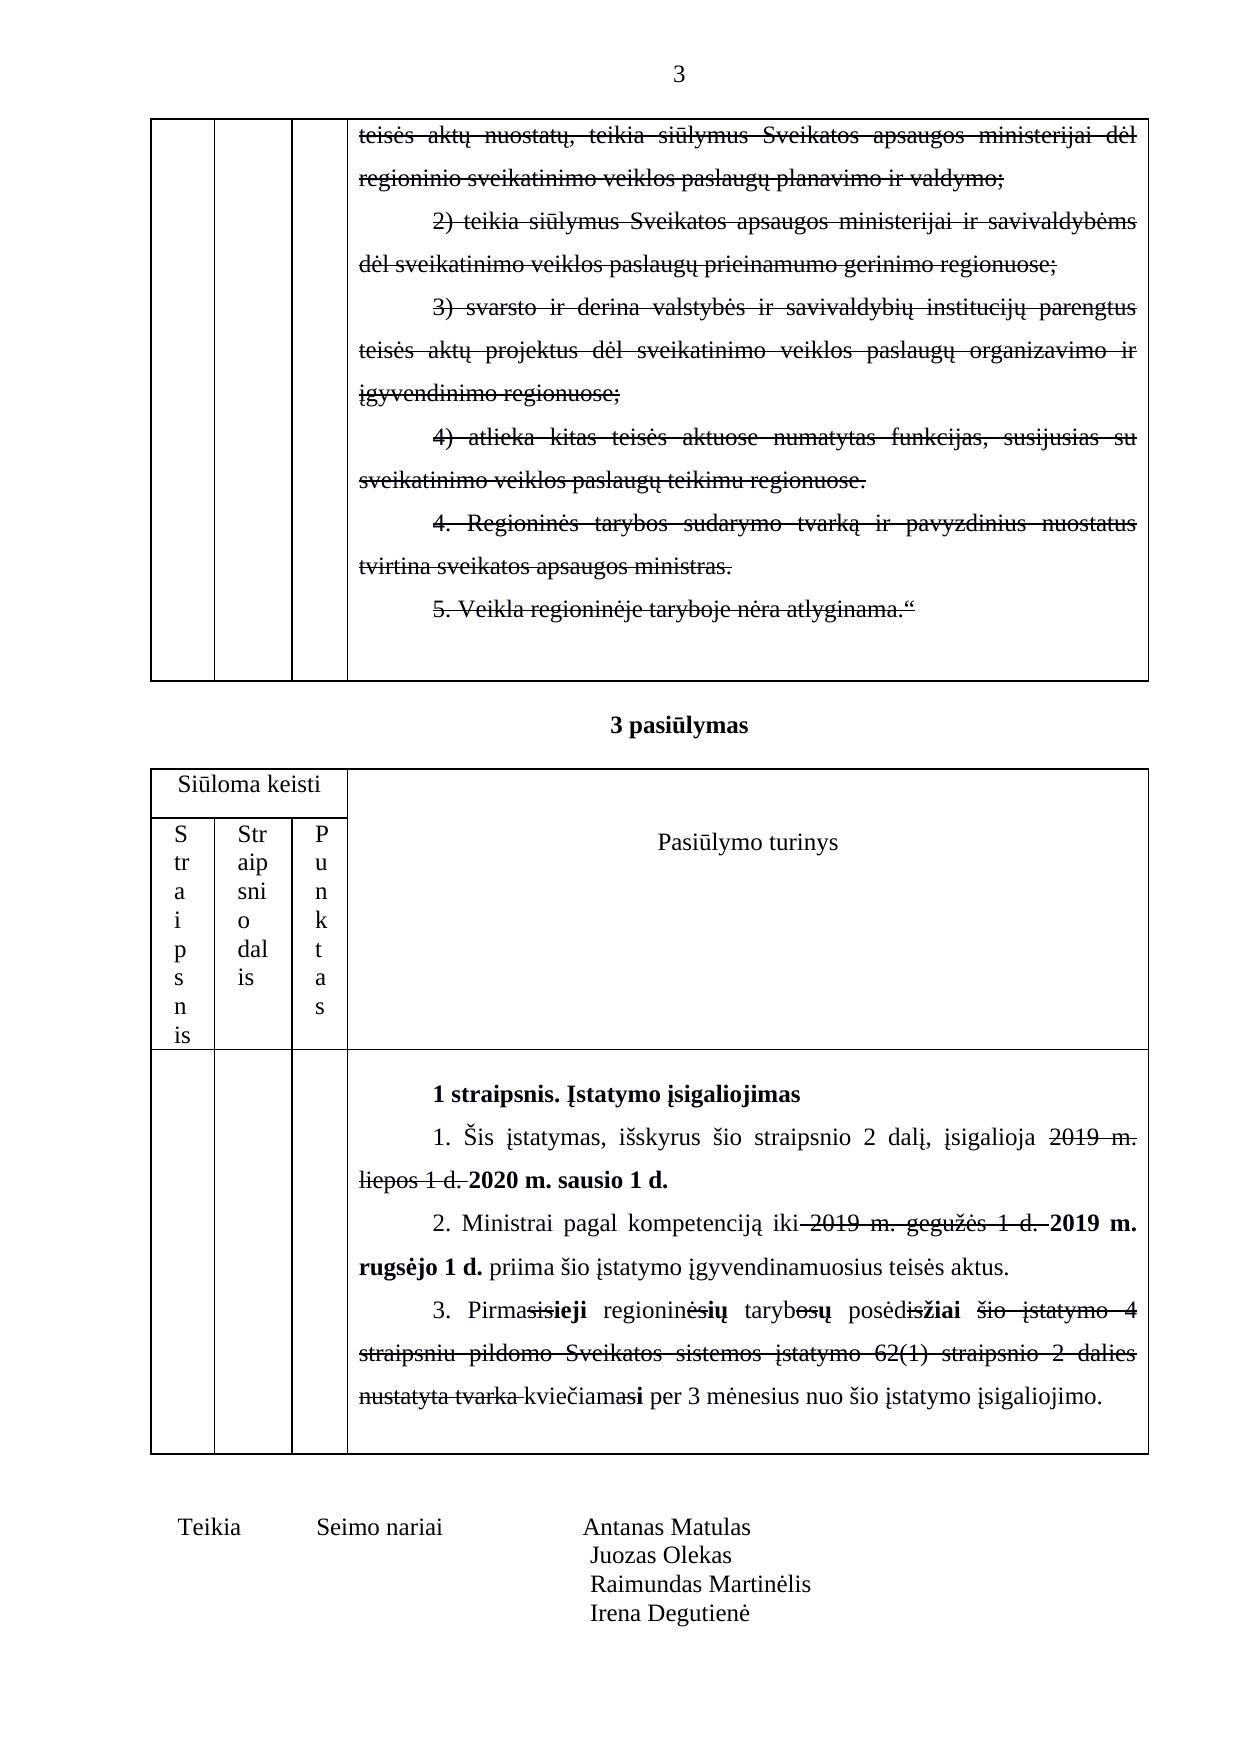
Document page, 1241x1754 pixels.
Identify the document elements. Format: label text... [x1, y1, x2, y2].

text 3 pasiūlymas [177, 711, 1181, 739]
table_cell [152, 120, 214, 680]
text Juozas Olekas [177, 1541, 1181, 1569]
table_cell [293, 1050, 347, 1453]
table_header Siūloma keisti [152, 770, 347, 817]
text Teikia Seimo nariai Antanas Matulas [177, 1512, 1181, 1541]
table_cell [215, 120, 291, 680]
table_cell [293, 120, 347, 680]
table_cell teisės aktų nuostatų, teikia siūlymus Sveikatos apsaugos ministerijai dėl regioninio sveikatinimo veiklos paslaugų planavimo ir valdymo; 2) teikia siūlymus Sveikatos apsaugos ministerijai ir savivaldybėms dėl sveikatinimo veiklos paslaugų prieinamumo gerinimo regionuose; 3) svarsto ir derina valstybės ir savivaldybių institucijų parengtus teisės aktų projektus dėl sveikatinimo veiklos paslaugų organizavimo ir įgyvendinimo regionuose; 4) atlieka kitas teisės aktuose numatytas funkcijas, susijusias su sveikatinimo veiklos paslaugų teikimu regionuose. 4. Regioninės tarybos sudarymo tvarką ir pavyzdinius nuostatus tvirtina sveikatos apsaugos ministras. 5. Veikla regioninėje taryboje nėra atlyginama.“ [348, 120, 1148, 680]
table_header Pasiūlymo turinys [348, 770, 1148, 1049]
table_cell Straipsnio dalis [215, 819, 291, 1049]
table_cell Punktas [293, 819, 347, 1049]
table_cell 1 straipsnis. Įstatymo įsigaliojimas 1. Šis įstatymas, išskyrus šio straipsnio 2 dalį, įsigalioja 2019 m. liepos 1 d. 2020 m. sausio 1 d. 2. Ministrai pagal kompetenciją iki 2019 m. gegužės 1 d. 2019 m. rugsėjo 1 d. priima šio įstatymo įgyvendinamuosius teisės aktus. 3. Pirmasisieji regioninėsių tarybosų posėdisžiai šio įstatymo 4 straipsniu pildomo Sveikatos sistemos įstatymo 62(1) straipsnio 2 dalies nustatyta tvarka kviečiamasi per 3 mėnesius nuo šio įstatymo įsigaliojimo. [348, 1050, 1148, 1453]
table_cell [152, 1050, 214, 1453]
table_cell Straipsnis [152, 819, 214, 1049]
text Raimundas Martinėlis [177, 1569, 1181, 1598]
table_cell [215, 1050, 291, 1453]
text Irena Degutienė [177, 1598, 1181, 1627]
